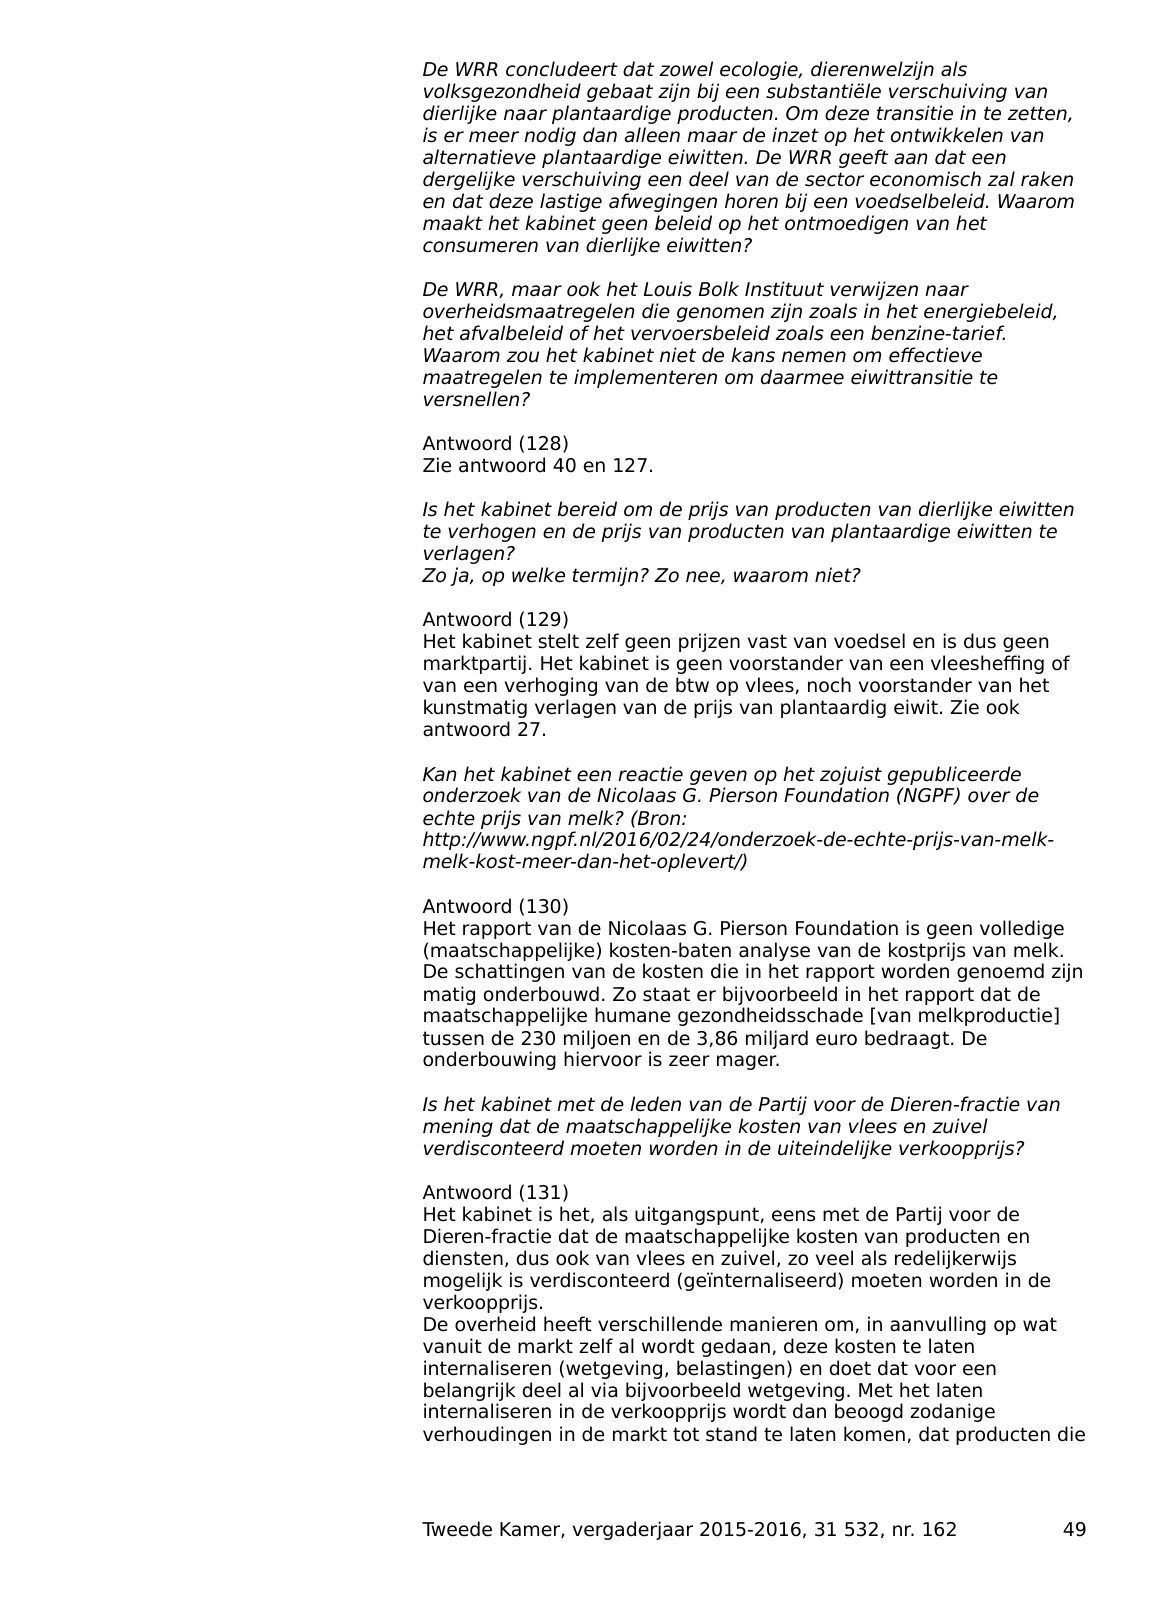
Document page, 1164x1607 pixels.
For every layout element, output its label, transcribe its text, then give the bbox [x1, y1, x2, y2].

text Antwoord (128) [422, 433, 1087, 455]
text Het kabinet is het, als uitgangspunt, eens met de Partij voor de Dieren-fractie dat de maatschappelijke kosten van producten en diensten, dus ook van vlees en zuivel, zo veel als redelijkerwijs mogelijk is verdisconteerd (geïnternaliseerd) moeten worden in de verkoopprijs. [422, 1204, 1087, 1313]
text Is het kabinet met de leden van de Partij voor de Dieren-fractie van mening dat de maatschappelijke kosten van vlees en zuivel verdisconteerd moeten worden in de uiteindelijke verkoopprijs? [422, 1093, 1087, 1159]
text De WRR concludeert dat zowel ecologie, dierenwelzijn als volksgezondheid gebaat zijn bij een substantiële verschuiving van dierlijke naar plantaardige producten. Om deze transitie in te zetten, is er meer nodig dan alleen maar de inzet op het ontwikkelen van alternatieve plantaardige eiwitten. De WRR geeft aan dat een dergelijke verschuiving een deel van de sector economisch zal raken en dat deze lastige afwegingen horen bij een voedselbeleid. Waarom maakt het kabinet geen beleid op het ontmoedigen van het consumeren van dierlijke eiwitten? [422, 59, 1087, 257]
text De overheid heeft verschillende manieren om, in aanvulling op wat vanuit de markt zelf al wordt gedaan, deze kosten te laten internaliseren (wetgeving, belastingen) en doet dat voor een belangrijk deel al via bijvoorbeeld wetgeving. Met het laten internaliseren in de verkoopprijs wordt dan beoogd zodanige verhoudingen in de markt tot stand te laten komen, dat producten die [422, 1313, 1087, 1445]
text Zo ja, op welke termijn? Zo nee, waarom niet? [422, 565, 1087, 587]
text Kan het kabinet een reactie geven op het zojuist gepubliceerde onderzoek van de Nicolaas G. Pierson Foundation (NGPF) over de echte prijs van melk? (Bron: http://www.ngpf.nl/2016/02/24/onderzoek-de-echte-prijs-van-melk-melk-kost-meer-dan-het-oplevert/) [422, 763, 1087, 873]
text Het kabinet stelt zelf geen prijzen vast van voedsel en is dus geen marktpartij. Het kabinet is geen voorstander van een vleesheffing of van een verhoging van de btw op vlees, noch voorstander van het kunstmatig verlagen van de prijs van plantaardig eiwit. Zie ook antwoord 27. [422, 631, 1087, 741]
text De WRR, maar ook het Louis Bolk Instituut verwijzen naar overheidsmaatregelen die genomen zijn zoals in het energiebeleid, het afvalbeleid of het vervoersbeleid zoals een benzine-tarief. Waarom zou het kabinet niet de kans nemen om effectieve maatregelen te implementeren om daarmee eiwittransitie te versnellen? [422, 279, 1087, 411]
text Antwoord (130) [422, 896, 1087, 917]
text Zie antwoord 40 en 127. [422, 455, 1087, 477]
text Het rapport van de Nicolaas G. Pierson Foundation is geen volledige (maatschappelijke) kosten-baten analyse van de kostprijs van melk. De schattingen van de kosten die in het rapport worden genoemd zijn matig onderbouwd. Zo staat er bijvoorbeeld in het rapport dat de maatschappelijke humane gezondheidsschade [van melkproductie] tussen de 230 miljoen en de 3,86 miljard euro bedraagt. De onderbouwing hiervoor is zeer mager. [422, 917, 1087, 1071]
text Antwoord (129) [422, 609, 1087, 631]
text Antwoord (131) [422, 1182, 1087, 1204]
text Is het kabinet bereid om de prijs van producten van dierlijke eiwitten te verhogen en de prijs van producten van plantaardige eiwitten te verlagen? [422, 499, 1087, 565]
